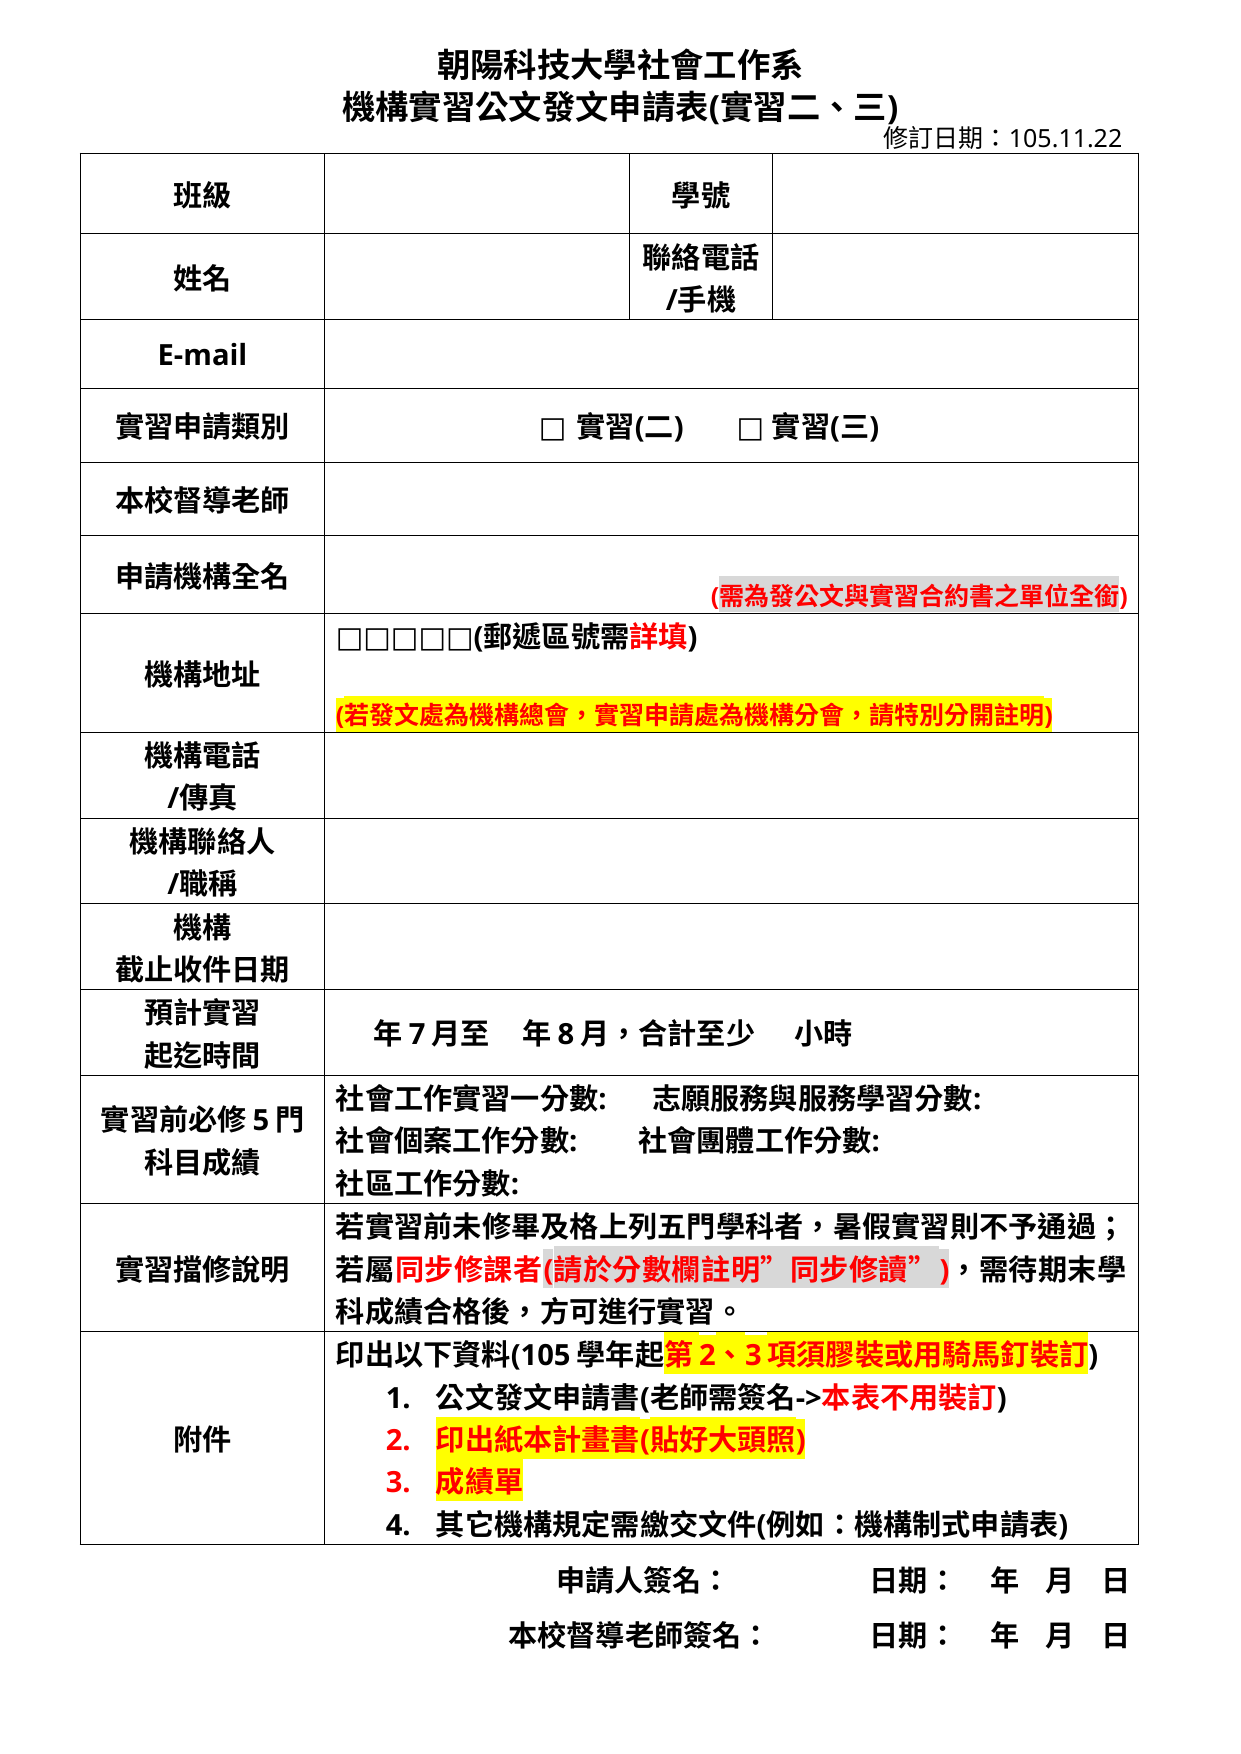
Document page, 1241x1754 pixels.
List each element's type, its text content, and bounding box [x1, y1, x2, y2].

text 修訂日期：105.11.22 [118, 128, 1122, 153]
table_cell 本校督導老師 [81, 463, 324, 535]
text 本校督導老師簽名： 日期： 年 月 日 [287, 1618, 1131, 1653]
table_cell 附件 [81, 1332, 324, 1544]
table_cell 機構電話 /傳真 [81, 733, 324, 817]
table_cell 聯絡電話/手機 [630, 234, 772, 319]
table_cell 實習(二) □ 實習(三) [325, 389, 1138, 462]
table_cell 機構 截止收件日期 [81, 904, 324, 989]
table_cell 印出以下資料(105學年起第2、3項須膠裝或用騎馬釘裝訂) 公文發文申請書(老師需簽名->本表不用裝訂) 印出紙本計畫書(貼好大頭照) 成績單 其它機構規定需繳交文件(例如：機構制式申請表) [325, 1332, 1138, 1544]
table_cell [325, 463, 1138, 535]
table_header [773, 154, 1138, 233]
table_cell 姓名 [81, 234, 324, 319]
table_cell 若實習前未修畢及格上列五門學科者，暑假實習則不予通過；若屬同步修課者(請於分數欄註明”同步修讀”)，需待期末學科成績合格後，方可進行實習。 [325, 1204, 1138, 1331]
table_header [325, 154, 629, 233]
text 申請人簽名： 日期： 年 月 日 [287, 1563, 1131, 1599]
table_cell 機構地址 [81, 614, 324, 732]
table_cell (需為發公文與實習合約書之單位全銜) [325, 536, 1138, 612]
table_cell [773, 234, 1138, 319]
table_cell 年7月至 年8月，合計至少 小時 [325, 990, 1138, 1074]
table_cell 實習擋修說明 [81, 1204, 324, 1331]
table_cell □□□□□(郵遞區號需詳填) (若發文處為機構總會，實習申請處為機構分會，請特別分開註明) [325, 614, 1138, 732]
table_cell 預計實習 起迄時間 [81, 990, 324, 1074]
table_cell 實習前必修5門科目成績 [81, 1076, 324, 1203]
table_cell 申請機構全名 [81, 536, 324, 612]
text 機構實習公文發文申請表(實習二、三) [118, 86, 1122, 128]
table_header 學號 [630, 154, 772, 233]
table_header 班級 [81, 154, 324, 233]
table_cell [325, 819, 1138, 903]
table_cell [325, 320, 1138, 388]
table_cell 實習申請類別 [81, 389, 324, 462]
text 朝陽科技大學社會工作系 [118, 44, 1122, 86]
table_cell [325, 904, 1138, 989]
table_cell [325, 733, 1138, 817]
table_cell 機構聯絡人 /職稱 [81, 819, 324, 903]
table_cell 社會工作實習一分數: 志願服務與服務學習分數: 社會個案工作分數: 社會團體工作分數: 社區工作分數: [325, 1076, 1138, 1203]
table_cell E-mail [81, 320, 324, 388]
table_cell [325, 234, 629, 319]
